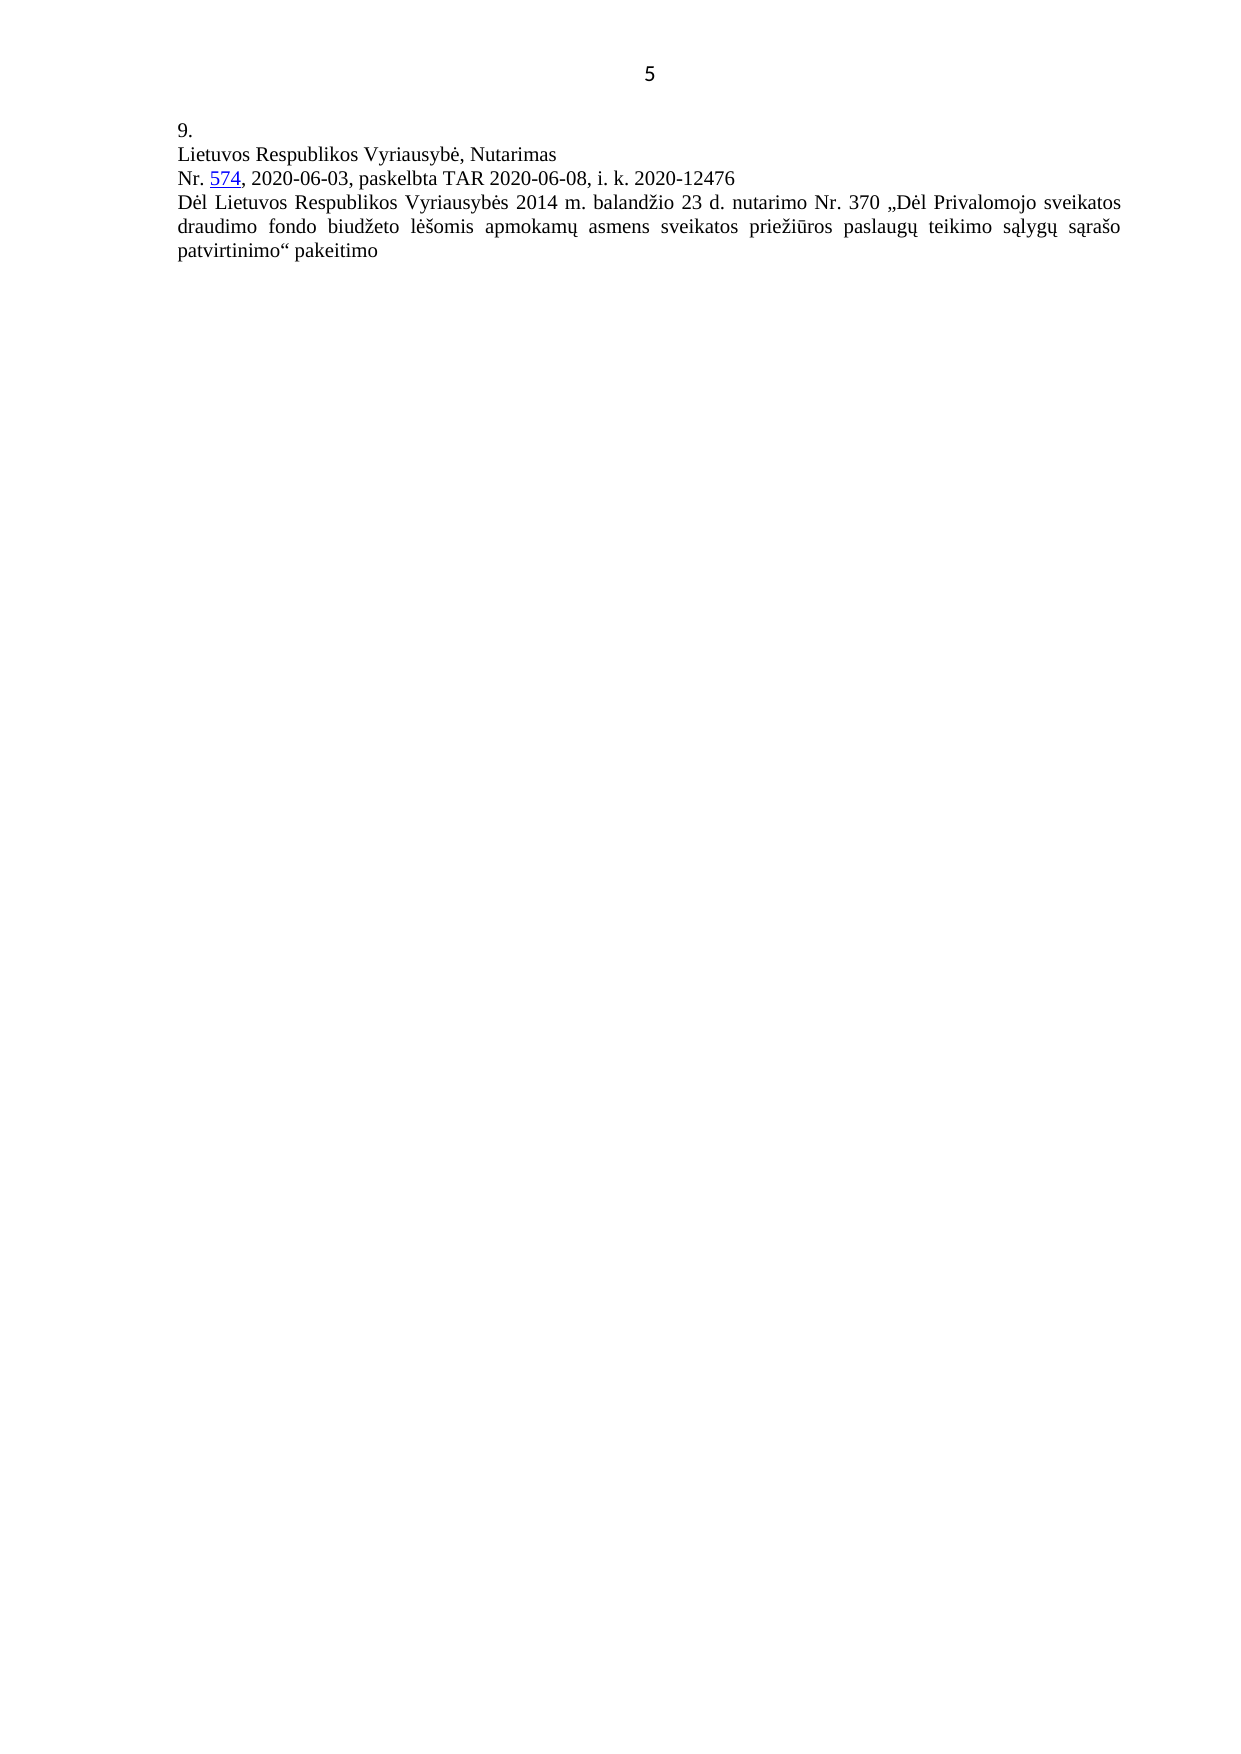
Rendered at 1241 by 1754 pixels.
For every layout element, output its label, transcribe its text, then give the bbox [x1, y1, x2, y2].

text Nr. 574, 2020-06-03, paskelbta TAR 2020-06-08, i. k. 2020-12476 [177, 166, 1122, 190]
text Dėl Lietuvos Respublikos Vyriausybės 2014 m. balandžio 23 d. nutarimo Nr. 370 „Dėl Privalomojo sveikatos draudimo fondo biudžeto lėšomis apmokamų asmens sveikatos priežiūros paslaugų teikimo sąlygų sąrašo patvirtinimo“ pakeitimo [177, 190, 1122, 262]
text Lietuvos Respublikos Vyriausybė, Nutarimas [177, 142, 1122, 166]
text 9. [177, 118, 1122, 142]
